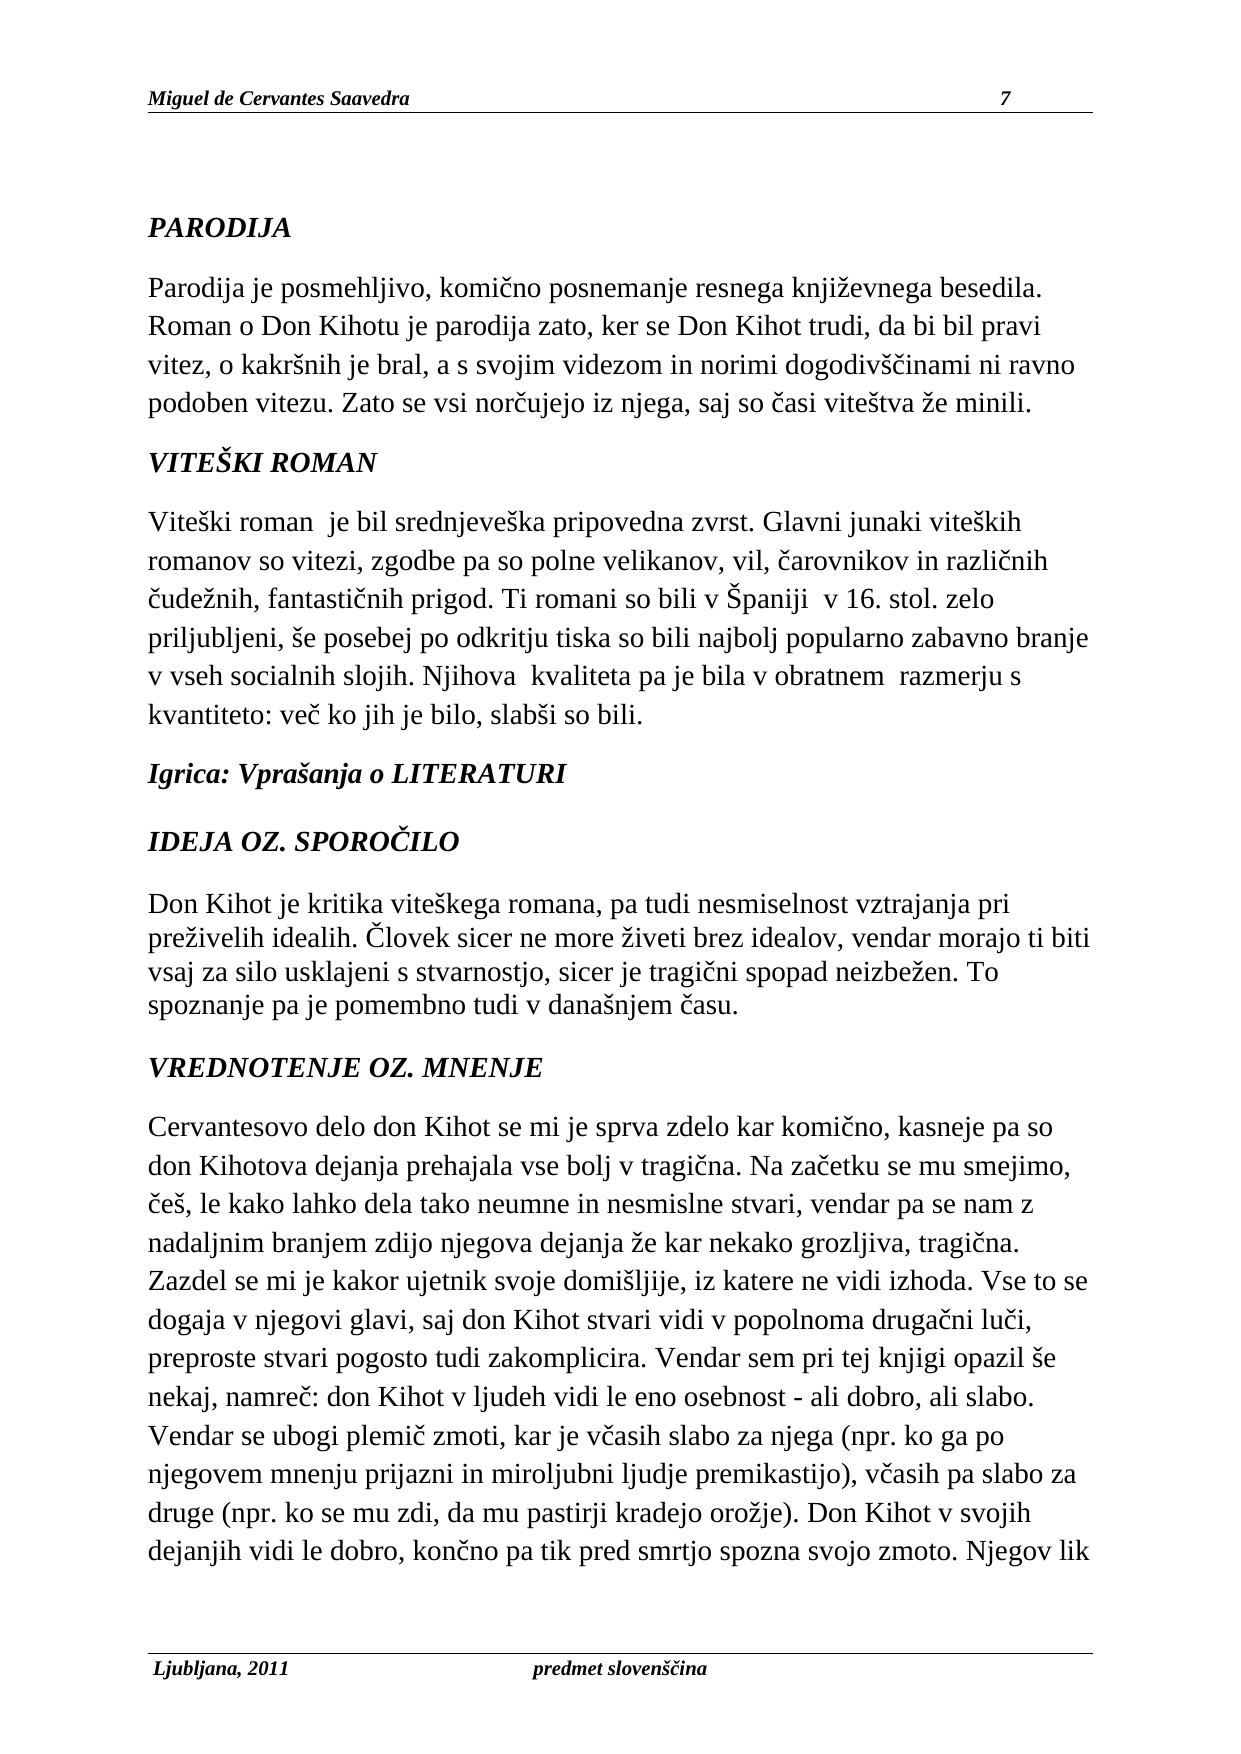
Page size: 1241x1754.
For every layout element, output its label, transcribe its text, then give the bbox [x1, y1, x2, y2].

text Igrica: Vprašanja o LITERATURI [148, 756, 1093, 790]
text Don Kihot je kritika viteškega romana, pa tudi nesmiselnost vztrajanja pri preživelih idealih. Človek sicer ne more živeti brez idealov, vendar morajo ti biti vsaj za silo usklajeni s stvarnostjo, sicer je tragični spopad neizbežen. To spoznanje pa je pomembno tudi v današnjem času. [148, 887, 1093, 1021]
text Cervantesovo delo don Kihot se mi je sprva zdelo kar komično, kasneje pa so don Kihotova dejanja prehajala vse bolj v tragična. Na začetku se mu smejimo, češ, le kako lahko dela tako neumne in nesmislne stvari, vendar pa se nam z nadaljnim branjem zdijo njegova dejanja že kar nekako grozljiva, tragična. Zazdel se mi je kakor ujetnik svoje domišljije, iz katere ne vidi izhoda. Vse to se dogaja v njegovi glavi, saj don Kihot stvari vidi v popolnoma drugačni luči, preproste stvari pogosto tudi zakomplicira. Vendar sem pri tej knjigi opazil še nekaj, namreč: don Kihot v ljudeh vidi le eno osebnost - ali dobro, ali slabo. Vendar se ubogi plemič zmoti, kar je včasih slabo za njega (npr. ko ga po njegovem mnenju prijazni in miroljubni ljudje premikastijo), včasih pa slabo za druge (npr. ko se mu zdi, da mu pastirji kradejo orožje). Don Kihot v svojih dejanjih vidi le dobro, končno pa tik pred smrtjo spozna svojo zmoto. Njegov lik [148, 1109, 1093, 1567]
text Parodija je posmehljivo, komično posnemanje resnega književnega besedila. Roman o Don Kihotu je parodija zato, ker se Don Kihot trudi, da bi bil pravi vitez, o kakršnih je bral, a s svojim videzom in norimi dogodivščinami ni ravno podoben vitezu. Zato se vsi norčujejo iz njega, saj so časi viteštva že minili. [148, 270, 1093, 419]
text PARODIJA [148, 210, 1093, 244]
text VITEŠKI ROMAN [148, 445, 1093, 478]
text Viteški roman je bil srednjeveška pripovedna zvrst. Glavni junaki viteških romanov so vitezi, zgodbe pa so polne velikanov, vil, čarovnikov in različnih čudežnih, fantastičnih prigod. Ti romani so bili v Španiji v 16. stol. zelo priljubljeni, še posebej po odkritju tiska so bili najbolj popularno zabavno branje v vseh socialnih slojih. Njihova kvaliteta pa je bila v obratnem razmerju s kvantiteto: več ko jih je bilo, slabši so bili. [148, 504, 1093, 730]
text IDEJA OZ. SPOROČILO [148, 824, 1093, 857]
text VREDNOTENJE OZ. MNENJE [148, 1050, 1093, 1083]
